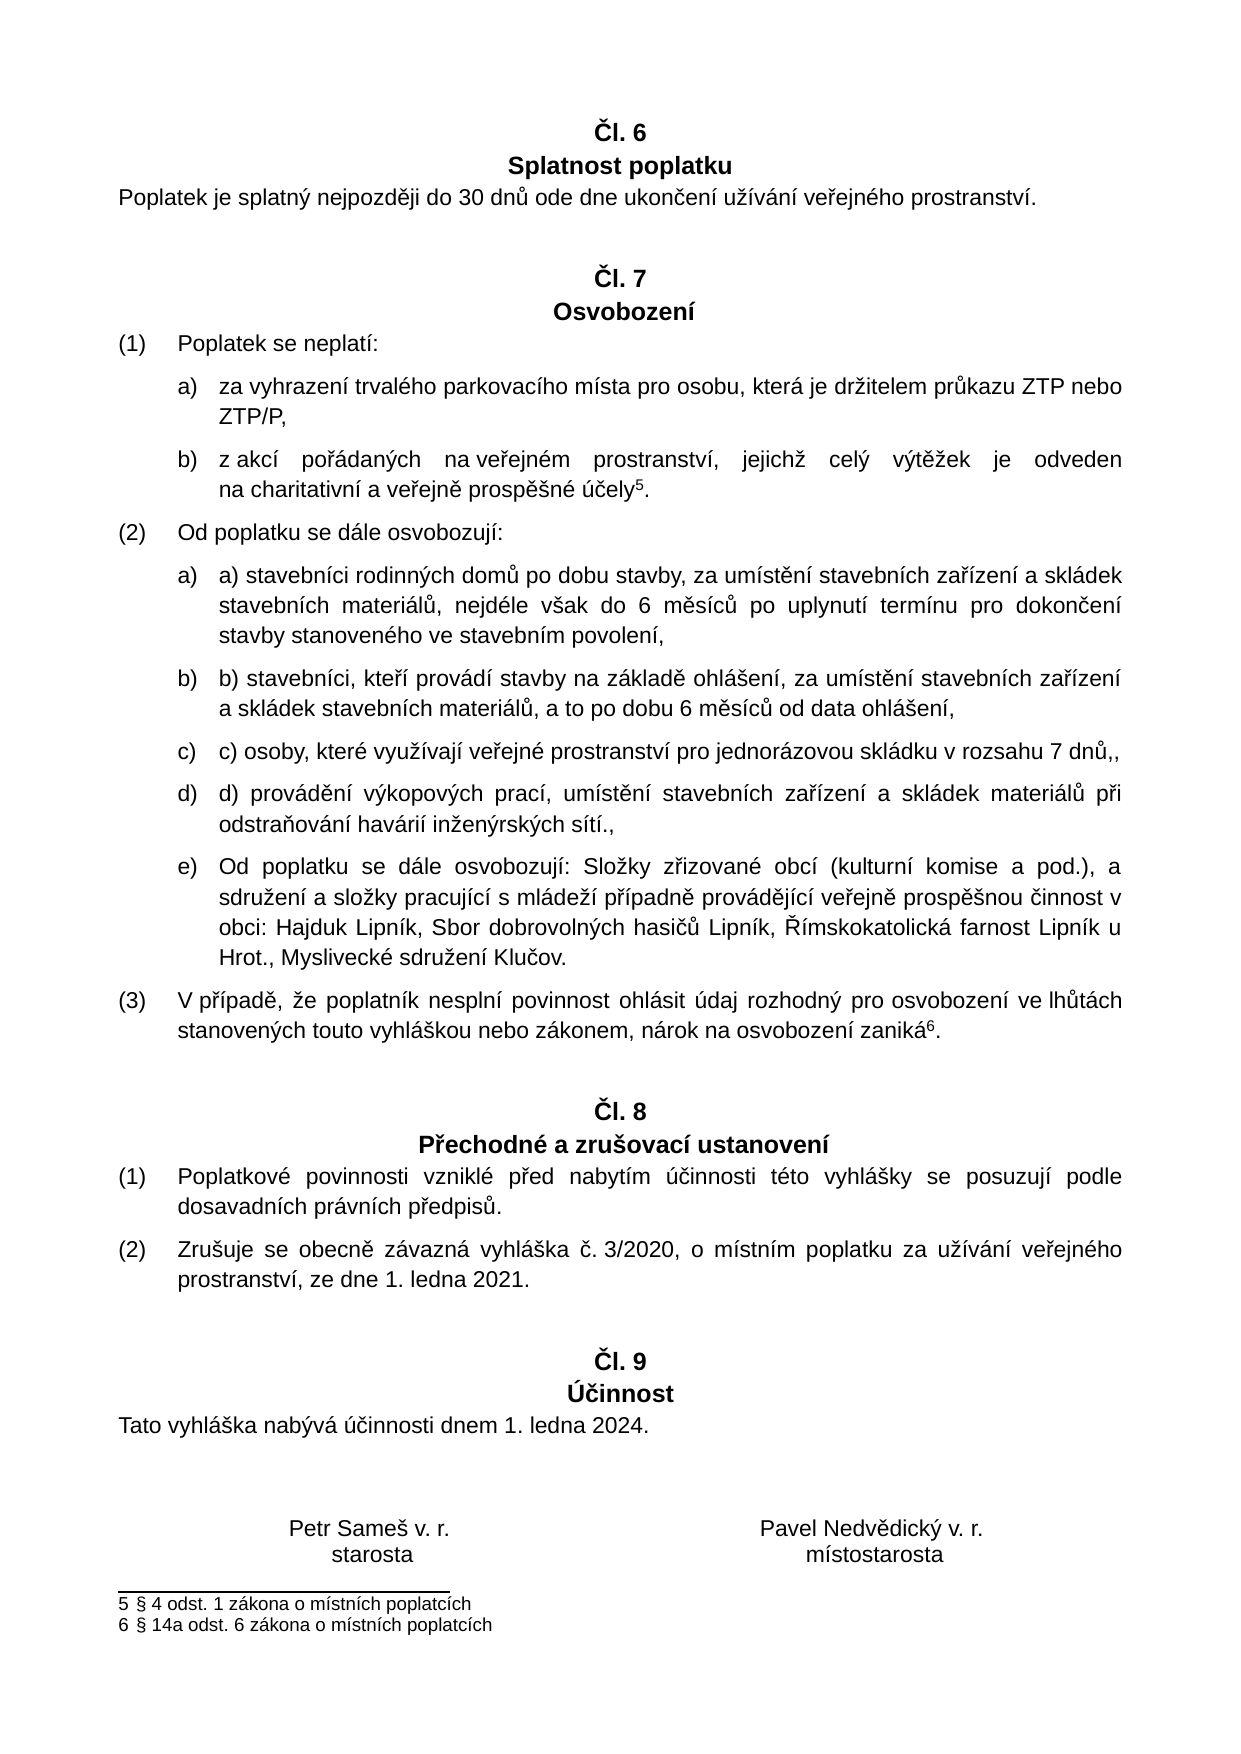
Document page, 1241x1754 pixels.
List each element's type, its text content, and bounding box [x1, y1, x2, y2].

list Od poplatku se dále osvobozují: [118, 519, 1122, 545]
list b) stavebníci, kteří provádí stavby na základě ohlášení, za umístění stavebních zařízení a skládek stavebních materiálů, a to po dobu 6 měsíců od data ohlášení, [177, 665, 1122, 721]
list § 14a odst. 6 zákona o místních poplatcích [118, 1614, 1122, 1635]
list Poplatek se neplatí: [118, 330, 1122, 357]
text Poplatek je splatný nejpozději do 30 dnů ode dne ukončení užívání veřejného prostranství. [118, 184, 1122, 211]
list Od poplatku se dále osvobozují: Složky zřizované obcí (kulturní komise a pod.), a sdružení a složky pracující s mládeží případně provádějící veřejně prospěšnou činnost v obci: Hajduk Lipník, Sbor dobrovolných hasičů Lipník, Římskokatolická farnost Lipník u Hrot., Myslivecké sdružení Klučov. [177, 853, 1122, 970]
list Poplatkové povinnosti vzniklé před nabytím účinnosti této vyhlášky se posuzují podle dosavadních právních předpisů. [118, 1163, 1122, 1220]
subtitle Čl. 6 Splatnost poplatku [118, 118, 1122, 180]
list d) provádění výkopových prací, umístění stavebních zařízení a skládek materiálů při odstraňování havárií inženýrských sítí., [177, 780, 1122, 837]
table_header Petr Sameš v. r. starosta [118, 1455, 620, 1573]
list z akcí pořádaných na veřejném prostranství, jejichž celý výtěžek je odveden na charitativní a veřejně prospěšné účely. [177, 446, 1122, 503]
table_header Pavel Nedvědický v. r. místostarosta [620, 1455, 1122, 1573]
subtitle Čl. 7 Osvobození [118, 264, 1122, 326]
subtitle Čl. 8 Přechodné a zrušovací ustanovení [118, 1097, 1122, 1159]
list Zrušuje se obecně závazná vyhláška č. 3/2020, o místním poplatku za užívání veřejného prostranství, ze dne 1. ledna 2021. [118, 1236, 1122, 1293]
list § 4 odst. 1 zákona o místních poplatcích [118, 1592, 1122, 1614]
subtitle Čl. 9 Účinnost [118, 1346, 1122, 1408]
list a) stavebníci rodinných domů po dobu stavby, za umístění stavebních zařízení a skládek stavebních materiálů, nejdéle však do 6 měsíců po uplynutí termínu pro dokončení stavby stanoveného ve stavebním povolení, [177, 562, 1122, 648]
list c) osoby, které využívají veřejné prostranství pro jednorázovou skládku v rozsahu 7 dnů,, [177, 738, 1122, 764]
list za vyhrazení trvalého parkovacího místa pro osobu, která je držitelem průkazu ZTP nebo ZTP/P, [177, 373, 1122, 430]
list V případě, že poplatník nesplní povinnost ohlásit údaj rozhodný pro osvobození ve lhůtách stanovených touto vyhláškou nebo zákonem, nárok na osvobození zaniká. [118, 987, 1122, 1043]
text Tato vyhláška nabývá účinnosti dnem 1. ledna 2024. [118, 1412, 1122, 1439]
